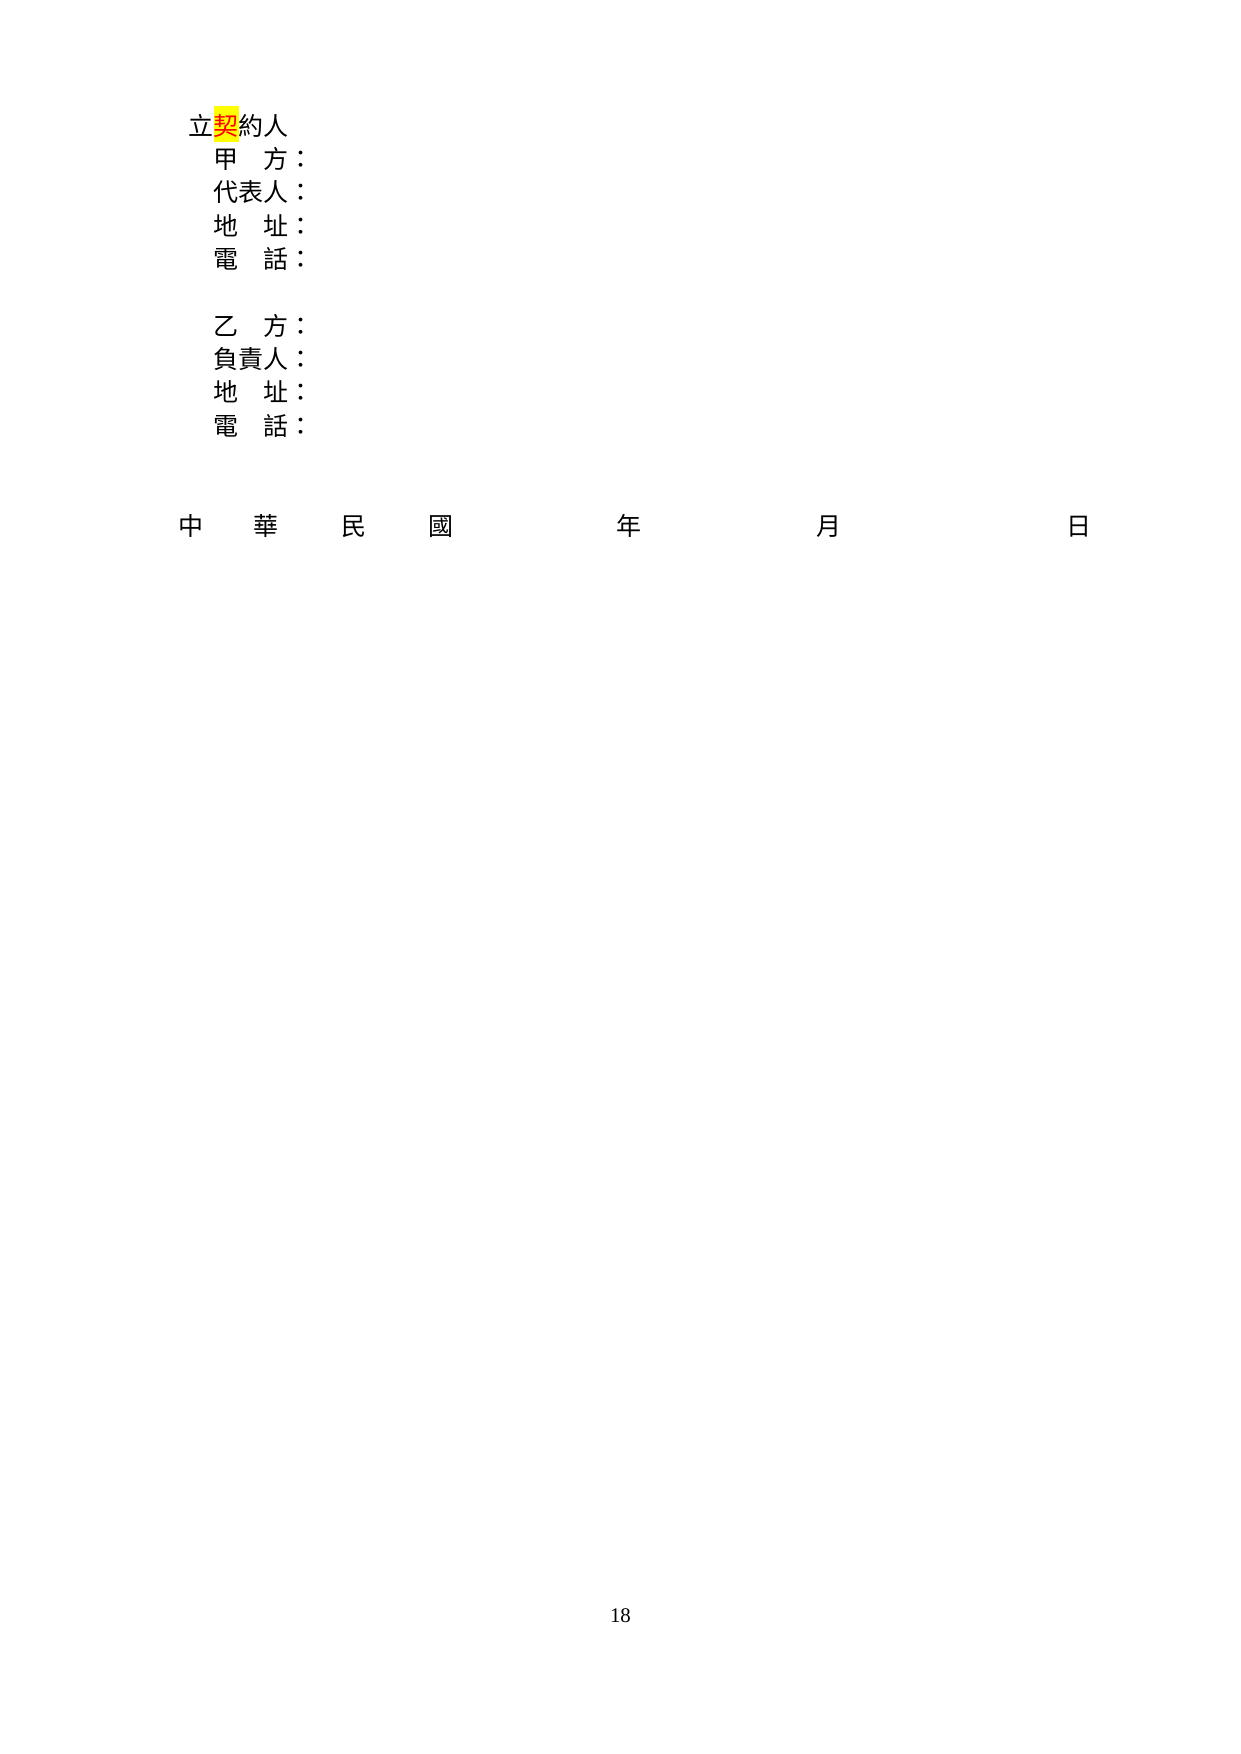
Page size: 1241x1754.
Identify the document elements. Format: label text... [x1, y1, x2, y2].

text 甲 方： [89, 142, 1152, 175]
text 電 話： [89, 408, 1152, 442]
text 地 址： [89, 375, 1152, 408]
text 負責人： [89, 342, 1152, 375]
text 立契約人 [89, 108, 1152, 142]
text 電 話： [89, 242, 1152, 275]
text 乙 方： [89, 308, 1152, 342]
text 中 華 民 國 年 月 日 [89, 508, 1152, 542]
text 地 址： [89, 208, 1152, 242]
text 代表人： [89, 175, 1152, 208]
